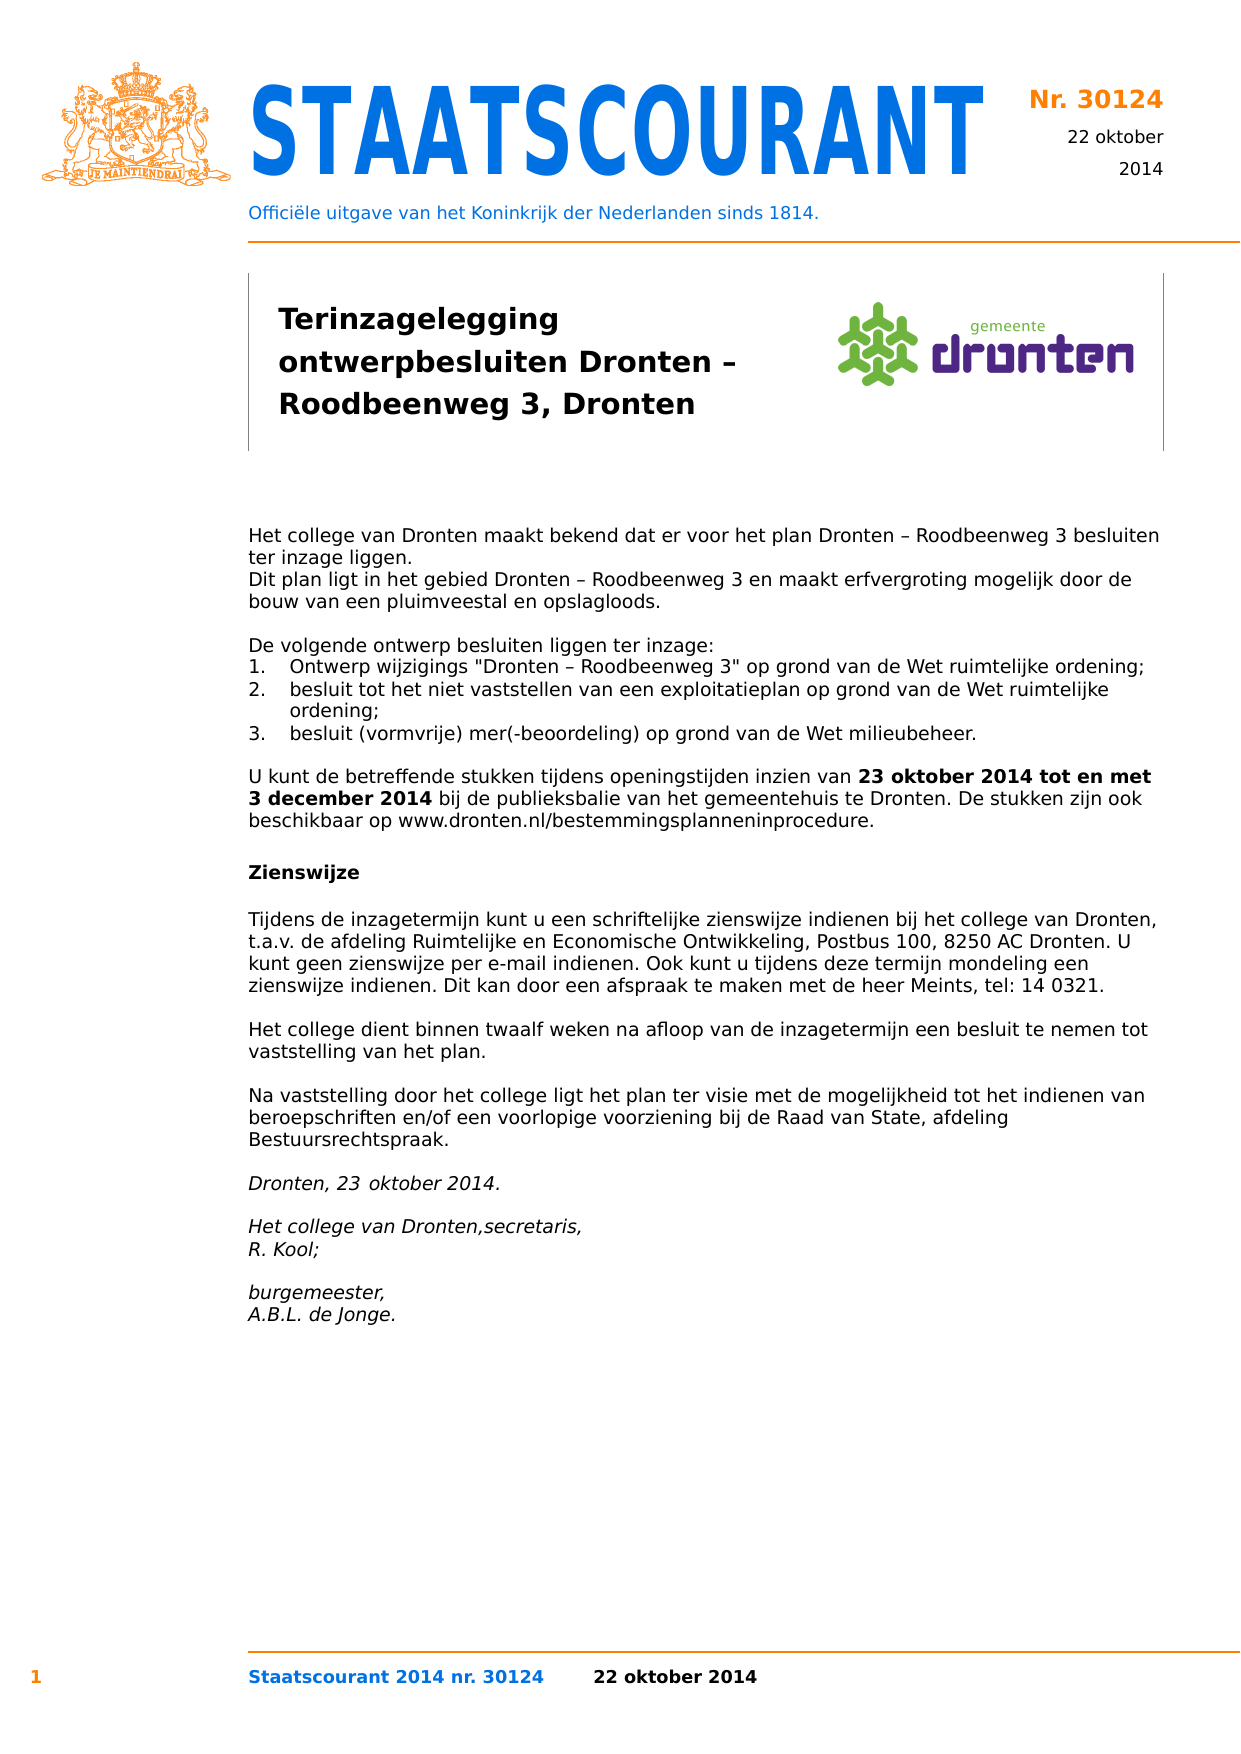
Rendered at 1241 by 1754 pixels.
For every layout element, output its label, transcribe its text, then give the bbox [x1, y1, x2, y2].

picture [41, 62, 231, 186]
text U kunt de betreffende stukken tijdens openingstijden inzien van 23 oktober 2014 tot en met 3 december 2014 bij de publieksbalie van het gemeentehuis te Dronten. De stukken zijn ook beschikbaar op www.dronten.nl/bestemmingsplanneninprocedure. [248, 766, 1163, 832]
text Het college van Dronten maakt bekend dat er voor het plan Dronten – Roodbeenweg 3 besluiten ter inzage liggen. [248, 525, 1163, 569]
table_cell Officiële uitgave van het Koninkrijk der Nederlanden sinds 1814. [248, 203, 1240, 241]
subtitle Zienswijze [248, 862, 1163, 884]
table_header Nr. 30124 [998, 62, 1240, 121]
picture [838, 302, 1134, 386]
table_header STAATSCOURANT [248, 62, 998, 203]
table_header [25, 62, 248, 241]
text Dronten, 23 oktober 2014. [248, 1173, 1163, 1194]
text burgemeester, A.B.L. de Jonge. [248, 1282, 1163, 1326]
table_cell 2014 [998, 153, 1240, 203]
text Tijdens de inzagetermijn kunt u een schriftelijke zienswijze indienen bij het college van Dronten, t.a.v. de afdeling Ruimtelijke en Economische Ontwikkeling, Postbus 100, 8250 AC Dronten. U kunt geen zienswijze per e-mail indienen. Ook kunt u tijdens deze termijn mondeling een zienswijze indienen. Dit kan door een afspraak te maken met de heer Meints, tel: 14 0321. [248, 909, 1163, 997]
table_cell 22 oktober [998, 121, 1240, 153]
text De volgende ontwerp besluiten liggen ter inzage: [248, 634, 1163, 656]
text Het college dient binnen twaalf weken na afloop van de inzagetermijn een besluit te nemen tot vaststelling van het plan. [248, 1019, 1163, 1063]
text 3. besluit (vormvrije) mer(-beoordeling) op grond van de Wet milieubeheer. [248, 722, 1163, 744]
text 2. besluit tot het niet vaststellen van een exploitatieplan op grond van de Wet ruimtelijke ordening; [248, 678, 1163, 722]
text Na vaststelling door het college ligt het plan ter visie met de mogelijkheid tot het indienen van beroepschriften en/of een voorlopige voorziening bij de Raad van State, afdeling Bestuursrechtspraak. [248, 1085, 1163, 1151]
text Het college van Dronten,secretaris, R. Kool; [248, 1216, 1163, 1260]
text Dit plan ligt in het gebied Dronten – Roodbeenweg 3 en maakt erfvergroting mogelijk door de bouw van een pluimveestal en opslagloods. [248, 569, 1163, 613]
subtitle Terinzagelegging ontwerpbesluiten Dronten – Roodbeenweg 3, Dronten [249, 273, 1163, 451]
text 1. Ontwerp wijzigings "Dronten – Roodbeenweg 3" op grond van de Wet ruimtelijke ordening; [248, 656, 1163, 678]
